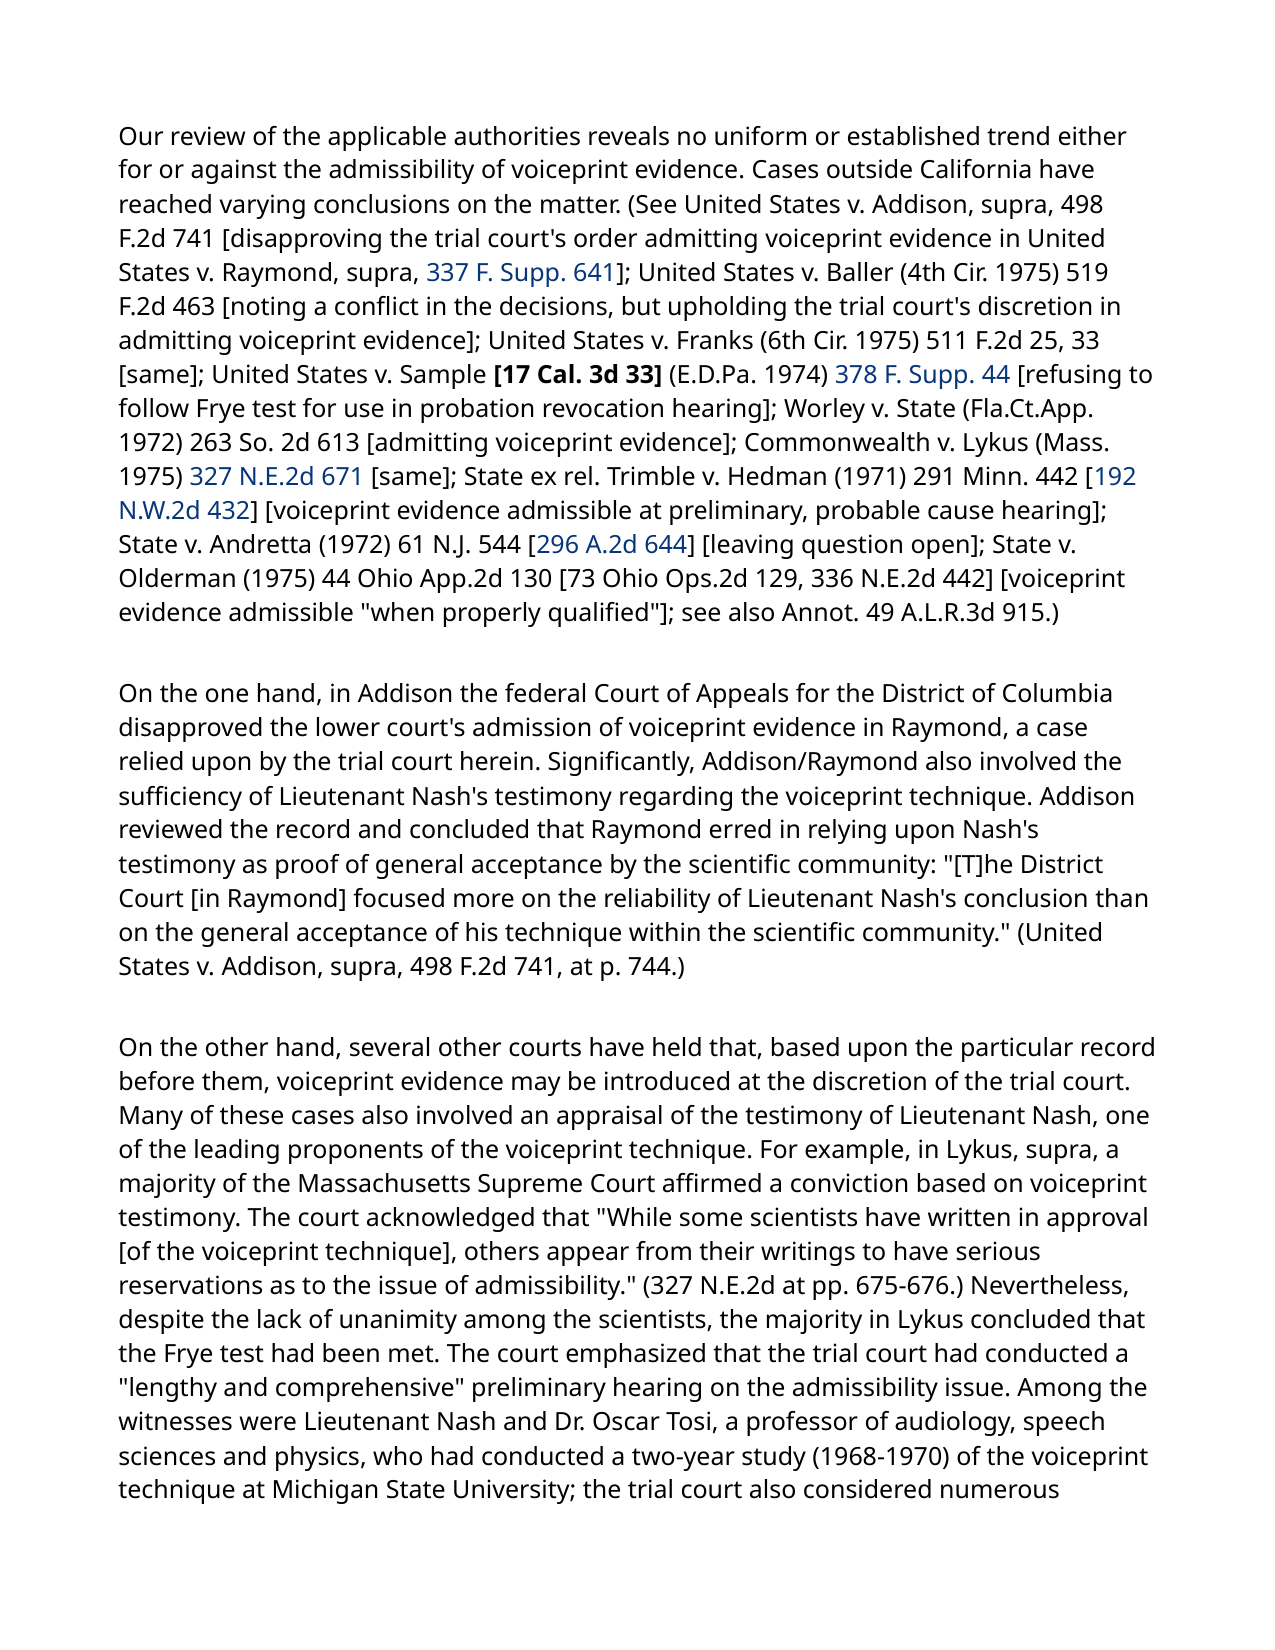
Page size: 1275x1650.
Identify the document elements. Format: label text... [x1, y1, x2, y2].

text Our review of the applicable authorities reveals no uniform or established trend either for or against the admissibility of voiceprint evidence. Cases outside California have reached varying conclusions on the matter. (See United States v. Addison, supra, 498 F.2d 741 [disapproving the trial court's order admitting voiceprint evidence in United States v. Raymond, supra, 337 F. Supp. 641]; United States v. Baller (4th Cir. 1975) 519 F.2d 463 [noting a conflict in the decisions, but upholding the trial court's discretion in admitting voiceprint evidence]; United States v. Franks (6th Cir. 1975) 511 F.2d 25, 33 [same]; United States v. Sample [17 Cal. 3d 33] (E.D.Pa. 1974) 378 F. Supp. 44 [refusing to follow Frye test for use in probation revocation hearing]; Worley v. State (Fla.Ct.App. 1972) 263 So. 2d 613 [admitting voiceprint evidence]; Commonwealth v. Lykus (Mass. 1975) 327 N.E.2d 671 [same]; State ex rel. Trimble v. Hedman (1971) 291 Minn. 442 [192 N.W.2d 432] [voiceprint evidence admissible at preliminary, probable cause hearing]; State v. Andretta (1972) 61 N.J. 544 [296 A.2d 644] [leaving question open]; State v. Olderman (1975) 44 Ohio App.2d 130 [73 Ohio Ops.2d 129, 336 N.E.2d 442] [voiceprint evidence admissible "when properly qualified"]; see also Annot. 49 A.L.R.3d 915.) [118, 118, 1157, 629]
text On the other hand, several other courts have held that, based upon the particular record before them, voiceprint evidence may be introduced at the discretion of the trial court. Many of these cases also involved an appraisal of the testimony of Lieutenant Nash, one of the leading proponents of the voiceprint technique. For example, in Lykus, supra, a majority of the Massachusetts Supreme Court affirmed a conviction based on voiceprint testimony. The court acknowledged that "While some scientists have written in approval [of the voiceprint technique], others appear from their writings to have serious reservations as to the issue of admissibility." (327 N.E.2d at pp. 675-676.) Nevertheless, despite the lack of unanimity among the scientists, the majority in Lykus concluded that the Frye test had been met. The court emphasized that the trial court had conducted a "lengthy and comprehensive" preliminary hearing on the admissibility issue. Among the witnesses were Lieutenant Nash and Dr. Oscar Tosi, a professor of audiology, speech sciences and physics, who had conducted a two-year study (1968-1970) of the voiceprint technique at Michigan State University; the trial court also considered numerous [118, 1029, 1157, 1506]
text On the one hand, in Addison the federal Court of Appeals for the District of Columbia disapproved the lower court's admission of voiceprint evidence in Raymond, a case relied upon by the trial court herein. Significantly, Addison/Raymond also involved the sufficiency of Lieutenant Nash's testimony regarding the voiceprint technique. Addison reviewed the record and concluded that Raymond erred in relying upon Nash's testimony as proof of general acceptance by the scientific community: "[T]he District Court [in Raymond] focused more on the reliability of Lieutenant Nash's conclusion than on the general acceptance of his technique within the scientific community." (United States v. Addison, supra, 498 F.2d 741, at p. 744.) [118, 676, 1157, 982]
